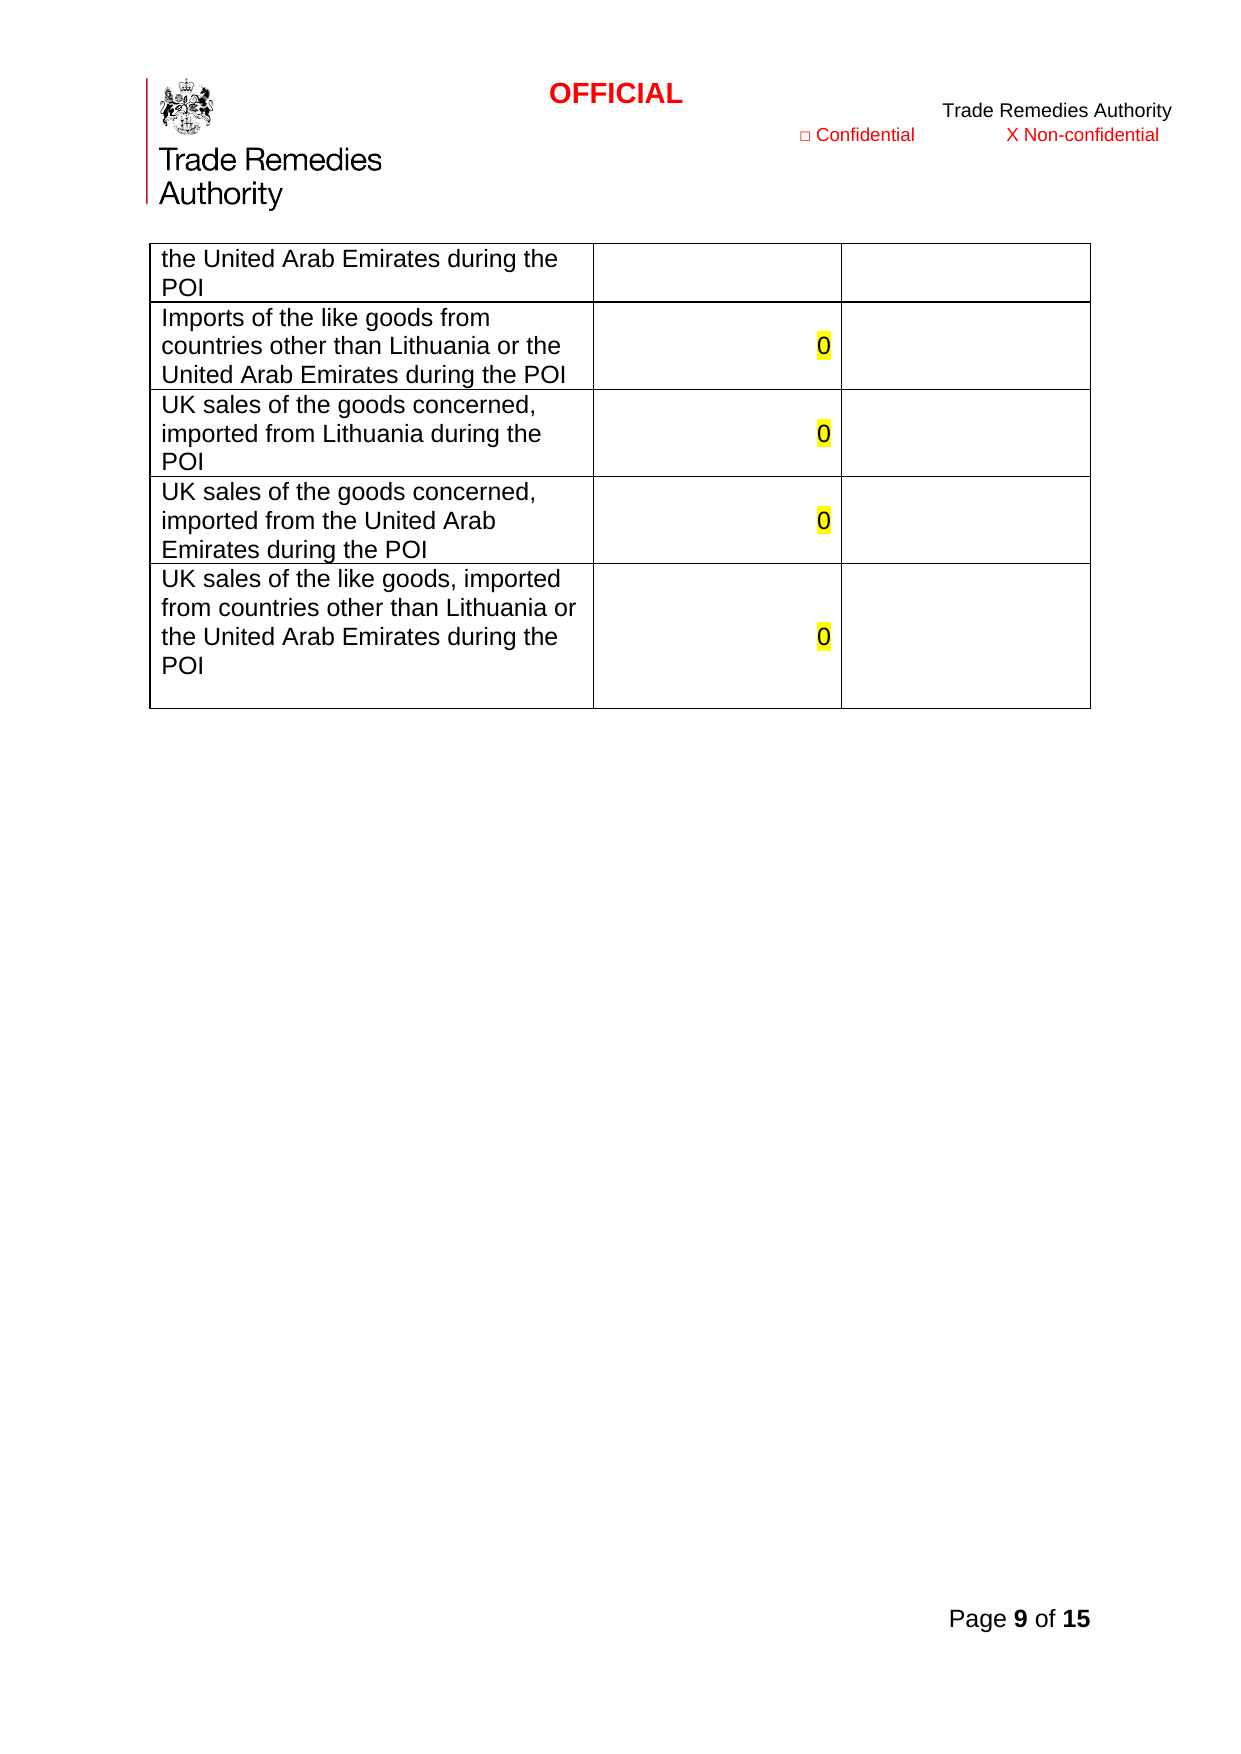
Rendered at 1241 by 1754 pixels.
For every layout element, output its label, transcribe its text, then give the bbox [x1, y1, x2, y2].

table_cell [842, 390, 1090, 476]
table_cell [842, 564, 1090, 708]
table_cell [842, 477, 1090, 563]
table_cell the United Arab Emirates during the POI [151, 244, 593, 301]
table_cell [842, 303, 1090, 389]
table_cell 0 [594, 390, 841, 476]
table_cell UK sales of the goods concerned, imported from Lithuania during the POI [151, 390, 593, 476]
table_cell 0 [594, 564, 841, 708]
table_cell UK sales of the like goods, imported from countries other than Lithuania or the United Arab Emirates during the POI [151, 564, 593, 708]
table_cell 0 [594, 303, 841, 389]
table_cell 0 [594, 477, 841, 563]
table_cell [842, 244, 1090, 301]
table_cell Imports of the like goods from countries other than Lithuania or the United Arab Emirates during the POI [151, 303, 593, 389]
table_cell UK sales of the goods concerned, imported from the United Arab Emirates during the POI [151, 477, 593, 563]
table_cell [594, 244, 841, 301]
